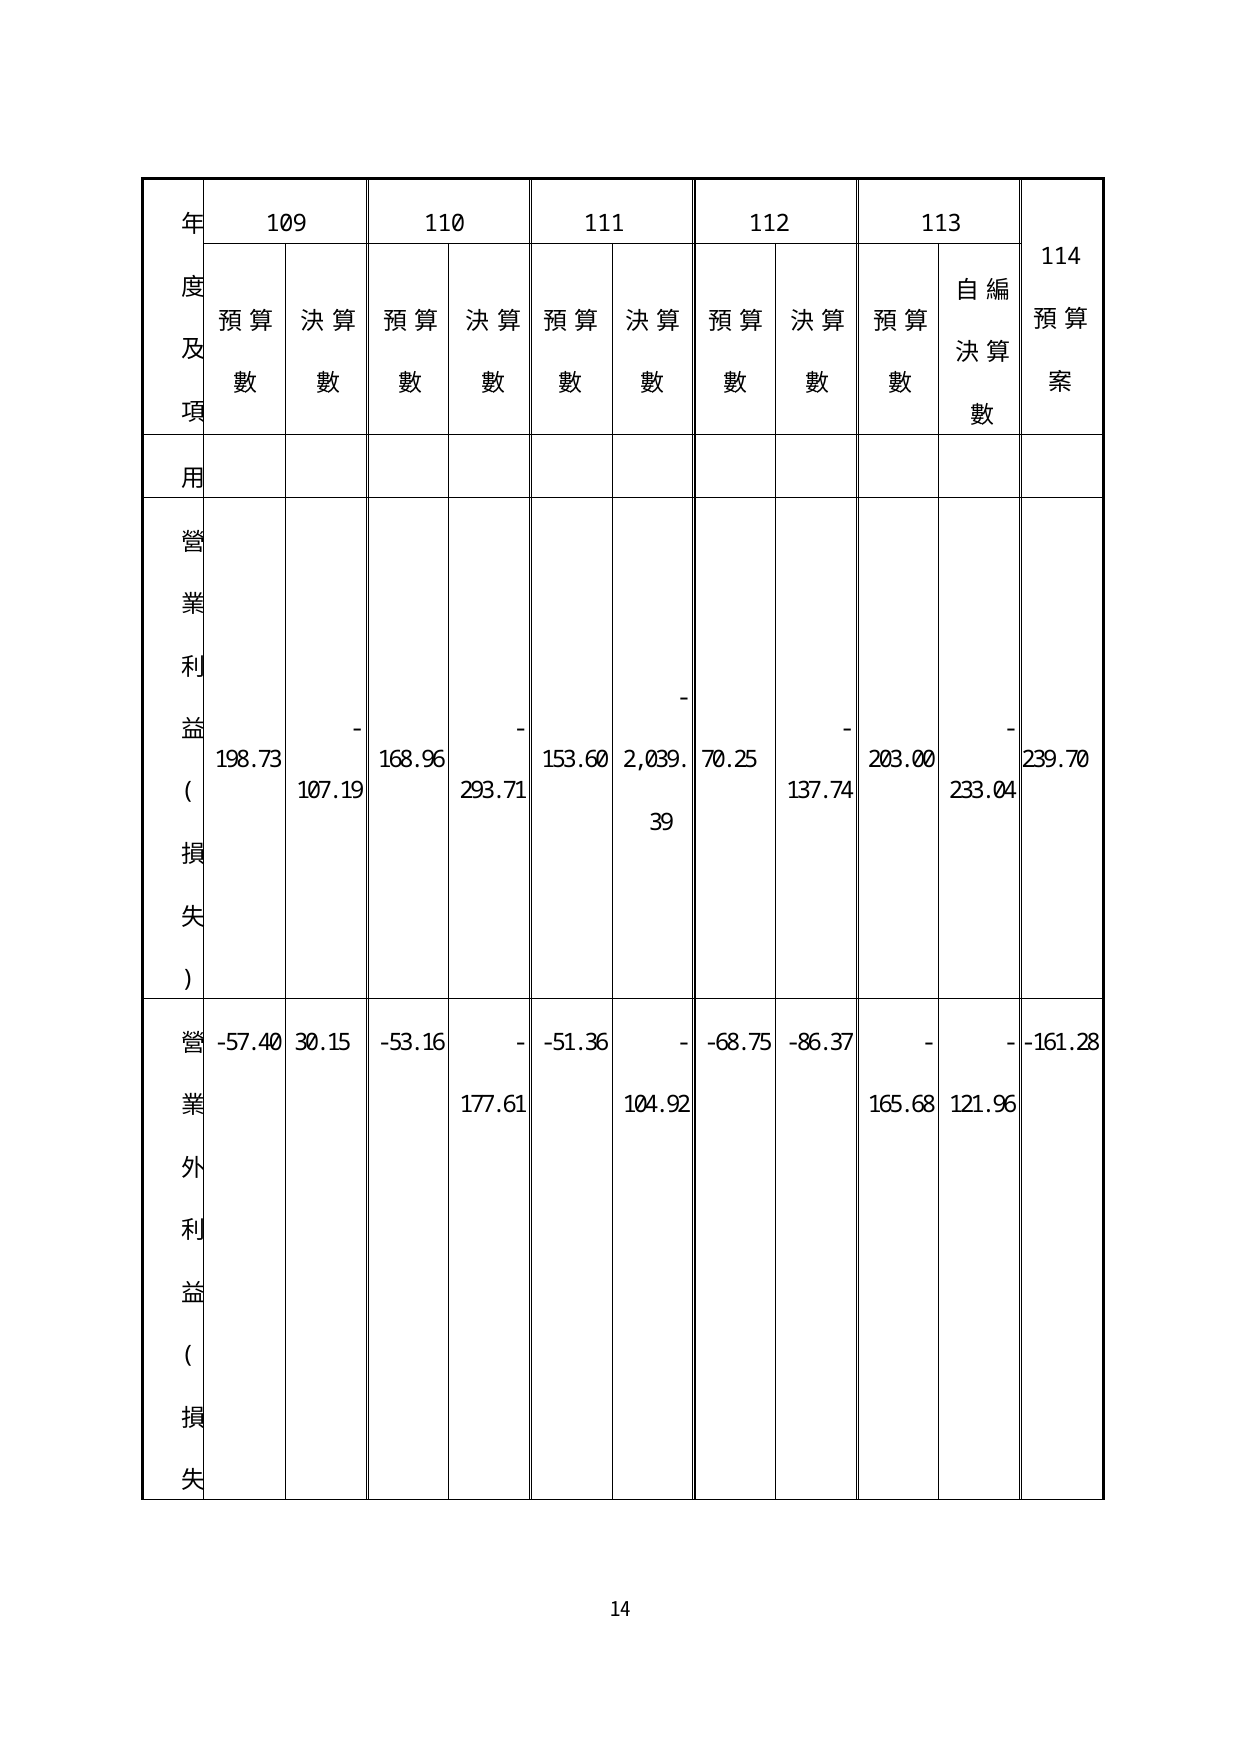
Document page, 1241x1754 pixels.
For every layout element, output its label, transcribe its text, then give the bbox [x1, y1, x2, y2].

table_cell 30.15 [286, 999, 366, 1499]
table_cell [859, 435, 938, 497]
table_cell 決算數 [776, 244, 856, 433]
table_header 109 [204, 180, 366, 243]
table_cell -86.37 [776, 999, 856, 1499]
table_cell -53.16 [369, 999, 448, 1499]
table_header 年度及項目 [144, 180, 203, 433]
table_cell 決算數 [286, 244, 366, 433]
table_cell [939, 435, 1019, 497]
table_cell -177.61 [449, 999, 529, 1499]
table_header 111 [532, 180, 692, 243]
table_header 110 [369, 180, 529, 243]
table_cell 自編決算數 [939, 244, 1019, 433]
table_cell 決算數 [613, 244, 692, 433]
table_cell 營業成本及費用 [144, 435, 203, 497]
table_cell -121.96 [939, 999, 1019, 1499]
table_cell [532, 435, 612, 497]
table_cell [776, 435, 856, 497]
table_cell -57.40 [204, 999, 285, 1499]
table_cell [613, 435, 692, 497]
table_cell 70.25 [696, 498, 775, 998]
table_cell 預算數 [859, 244, 938, 433]
table_header 114 預算案 [1022, 180, 1102, 433]
table_cell -107.19 [286, 498, 366, 998]
table_cell 營業外利益(損失) [144, 999, 203, 1499]
table_header 113 [859, 180, 1019, 243]
table_cell 198.73 [204, 498, 285, 998]
table_cell 203.00 [859, 498, 938, 998]
table_cell [286, 435, 366, 497]
table_cell [449, 435, 529, 497]
table_cell 營業 利益(損失) [144, 498, 203, 998]
table_cell -2,039.39 [613, 498, 692, 998]
table_cell [696, 435, 775, 497]
table_cell 預算數 [204, 244, 285, 433]
table_cell [369, 435, 448, 497]
table_cell 預算數 [532, 244, 612, 433]
table_cell -165.68 [859, 999, 938, 1499]
table_cell 239.70 [1022, 498, 1102, 998]
table_cell -51.36 [532, 999, 612, 1499]
table_cell -104.92 [613, 999, 692, 1499]
table_cell [1022, 435, 1102, 497]
table_cell -161.28 [1022, 999, 1102, 1499]
table_cell [204, 435, 285, 497]
table_cell 預算數 [369, 244, 448, 433]
table_cell -293.71 [449, 498, 529, 998]
table_cell 153.60 [532, 498, 612, 998]
table_cell 預算數 [696, 244, 775, 433]
table_cell -137.74 [776, 498, 856, 998]
table_cell -233.04 [939, 498, 1019, 998]
table_cell 168.96 [369, 498, 448, 998]
table_header 112 [696, 180, 856, 243]
table_cell -68.75 [696, 999, 775, 1499]
table_cell 決算數 [449, 244, 529, 433]
